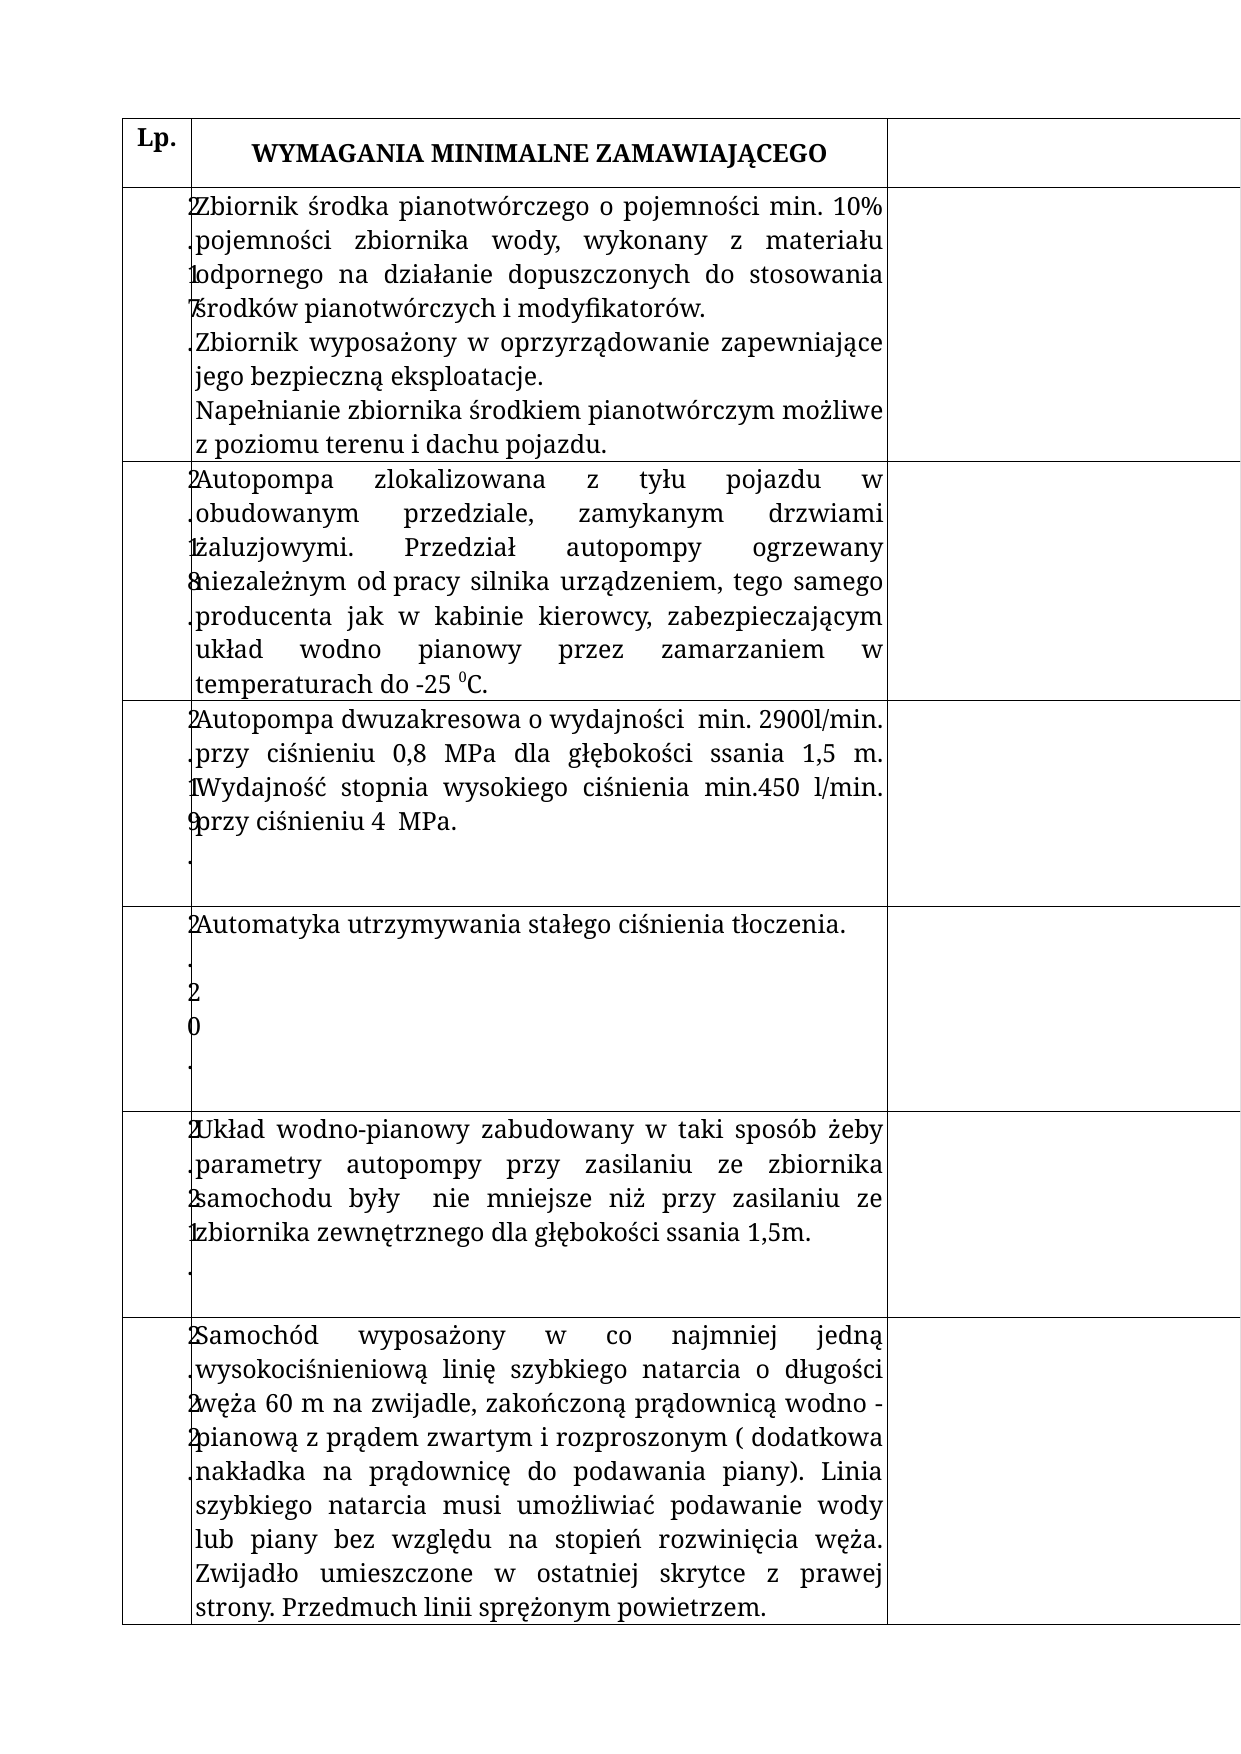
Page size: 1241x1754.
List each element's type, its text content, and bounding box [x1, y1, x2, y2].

table_cell Automatyka utrzymywania stałego ciśnienia tłoczenia. [192, 907, 887, 1111]
table_cell [888, 1112, 1240, 1317]
table_cell [123, 1318, 191, 1624]
table_cell Układ wodno-pianowy zabudowany w taki sposób żeby parametry autopompy przy zasilaniu ze zbiornika samochodu były nie mniejsze niż przy zasilaniu ze zbiornika zewnętrznego dla głębokości ssania 1,5m. [192, 1112, 887, 1317]
table_header Lp. [123, 119, 191, 187]
table_cell [888, 1318, 1240, 1624]
table_header [888, 119, 1240, 187]
table_cell Autopompa dwuzakresowa o wydajności min. 2900l/min. przy ciśnieniu 0,8 MPa dla głębokości ssania 1,5 m. Wydajność stopnia wysokiego ciśnienia min.450 l/min. przy ciśnieniu 4 MPa. [192, 701, 887, 906]
table_cell [123, 462, 191, 700]
table_cell [888, 907, 1240, 1111]
table_cell Samochód wyposażony w co najmniej jedną wysokociśnieniową linię szybkiego natarcia o długości węża 60 m na zwijadle, zakończoną prądownicą wodno - pianową z prądem zwartym i rozproszonym ( dodatkowa nakładka na prądownicę do podawania piany). Linia szybkiego natarcia musi umożliwiać podawanie wody lub piany bez względu na stopień rozwinięcia węża. Zwijadło umieszczone w ostatniej skrytce z prawej strony. Przedmuch linii sprężonym powietrzem. [192, 1318, 887, 1624]
table_cell [888, 188, 1240, 461]
table_cell [123, 1112, 191, 1317]
table_cell [123, 907, 191, 1111]
table_cell [888, 462, 1240, 700]
table_header WYMAGANIA MINIMALNE ZAMAWIAJĄCEGO [192, 119, 887, 187]
table_cell Autopompa zlokalizowana z tyłu pojazdu w obudowanym przedziale, zamykanym drzwiami żaluzjowymi. Przedział autopompy ogrzewany niezależnym od pracy silnika urządzeniem, tego samego producenta jak w kabinie kierowcy, zabezpieczającym układ wodno pianowy przez zamarzaniem w temperaturach do -25 0C. [192, 462, 887, 700]
table_cell Zbiornik środka pianotwórczego o pojemności min. 10% pojemności zbiornika wody, wykonany z materiału odpornego na działanie dopuszczonych do stosowania środków pianotwórczych i modyfikatorów. Zbiornik wyposażony w oprzyrządowanie zapewniające jego bezpieczną eksploatacje. Napełnianie zbiornika środkiem pianotwórczym możliwe z poziomu terenu i dachu pojazdu. [192, 188, 887, 461]
table_cell [123, 701, 191, 906]
table_cell [123, 188, 191, 461]
table_cell [888, 701, 1240, 906]
